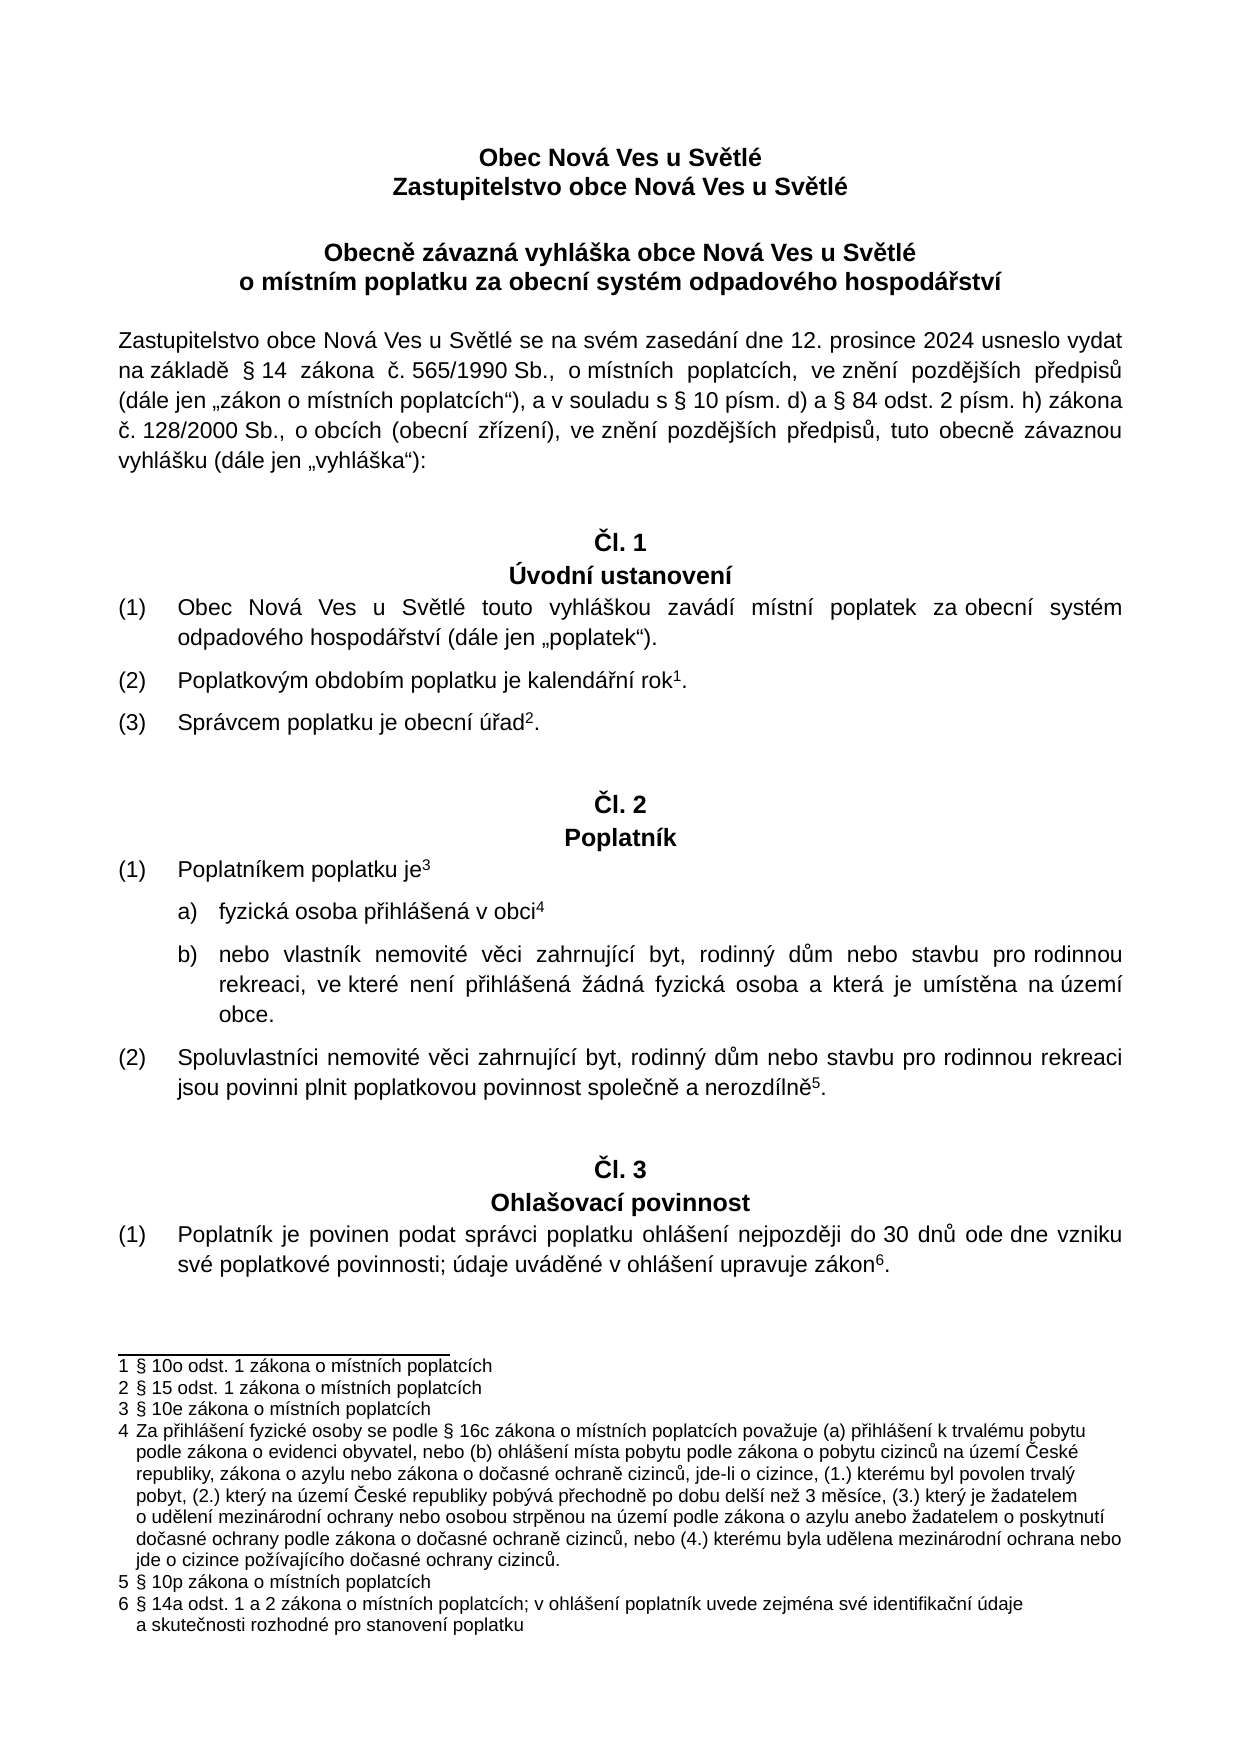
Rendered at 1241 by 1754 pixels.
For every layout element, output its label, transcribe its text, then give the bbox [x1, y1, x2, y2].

list § 10o odst. 1 zákona o místních poplatcích [118, 1355, 1122, 1377]
list Poplatník je povinen podat správci poplatku ohlášení nejpozději do 30 dnů ode dne vzniku své poplatkové povinnosti; údaje uváděné v ohlášení upravuje zákon. [118, 1221, 1122, 1277]
list fyzická osoba přihlášená v obci [177, 898, 1122, 925]
list Správcem poplatku je obecní úřad. [118, 709, 1122, 736]
list Za přihlášení fyzické osoby se podle § 16c zákona o místních poplatcích považuje (a) přihlášení k trvalému pobytu podle zákona o evidenci obyvatel, nebo (b) ohlášení místa pobytu podle zákona o pobytu cizinců na území České republiky, zákona o azylu nebo zákona o dočasné ochraně cizinců, jde-li o cizince, (1.) kterému byl povolen trvalý pobyt, (2.) který na území České republiky pobývá přechodně po dobu delší než 3 měsíce, (3.) který je žadatelem o udělení mezinárodní ochrany nebo osobou strpěnou na území podle zákona o azylu anebo žadatelem o poskytnutí dočasné ochrany podle zákona o dočasné ochraně cizinců, nebo (4.) kterému byla udělena mezinárodní ochrana nebo jde o cizince požívajícího dočasné ochrany cizinců. [118, 1420, 1122, 1571]
list § 10p zákona o místních poplatcích [118, 1571, 1122, 1592]
list Poplatníkem poplatku je [118, 856, 1122, 882]
list Spoluvlastníci nemovité věci zahrnující byt, rodinný dům nebo stavbu pro rodinnou rekreaci jsou povinni plnit poplatkovou povinnost společně a nerozdílně. [118, 1044, 1122, 1101]
subtitle Obecně závazná vyhláška obce Nová Ves u Světlé o místním poplatku za obecní systém odpadového hospodářství [118, 238, 1122, 295]
list Poplatkovým obdobím poplatku je kalendářní rok. [118, 667, 1122, 693]
list Obec Nová Ves u Světlé touto vyhláškou zavádí místní poplatek za obecní systém odpadového hospodářství (dále jen „poplatek“). [118, 594, 1122, 650]
subtitle Čl. 3 Ohlašovací povinnost [118, 1154, 1122, 1216]
subtitle Čl. 2 Poplatník [118, 789, 1122, 851]
list § 14a odst. 1 a 2 zákona o místních poplatcích; v ohlášení poplatník uvede zejména své identifikační údaje a skutečnosti rozhodné pro stanovení poplatku [118, 1592, 1122, 1635]
list § 10e zákona o místních poplatcích [118, 1398, 1122, 1420]
text Zastupitelstvo obce Nová Ves u Světlé se na svém zasedání dne 12. prosince 2024 usneslo vydat na základě § 14 zákona č. 565/1990 Sb., o místních poplatcích, ve znění pozdějších předpisů (dále jen „zákon o místních poplatcích“), a v souladu s § 10 písm. d) a § 84 odst. 2 písm. h) zákona č. 128/2000 Sb., o obcích (obecní zřízení), ve znění pozdějších předpisů, tuto obecně závaznou vyhlášku (dále jen „vyhláška“): [118, 327, 1122, 474]
text Obec Nová Ves u Světlé Zastupitelstvo obce Nová Ves u Světlé [118, 143, 1122, 201]
list nebo vlastník nemovité věci zahrnující byt, rodinný dům nebo stavbu pro rodinnou rekreaci, ve které není přihlášená žádná fyzická osoba a která je umístěna na území obce. [177, 941, 1122, 1028]
list § 15 odst. 1 zákona o místních poplatcích [118, 1377, 1122, 1398]
subtitle Čl. 1 Úvodní ustanovení [118, 528, 1122, 589]
